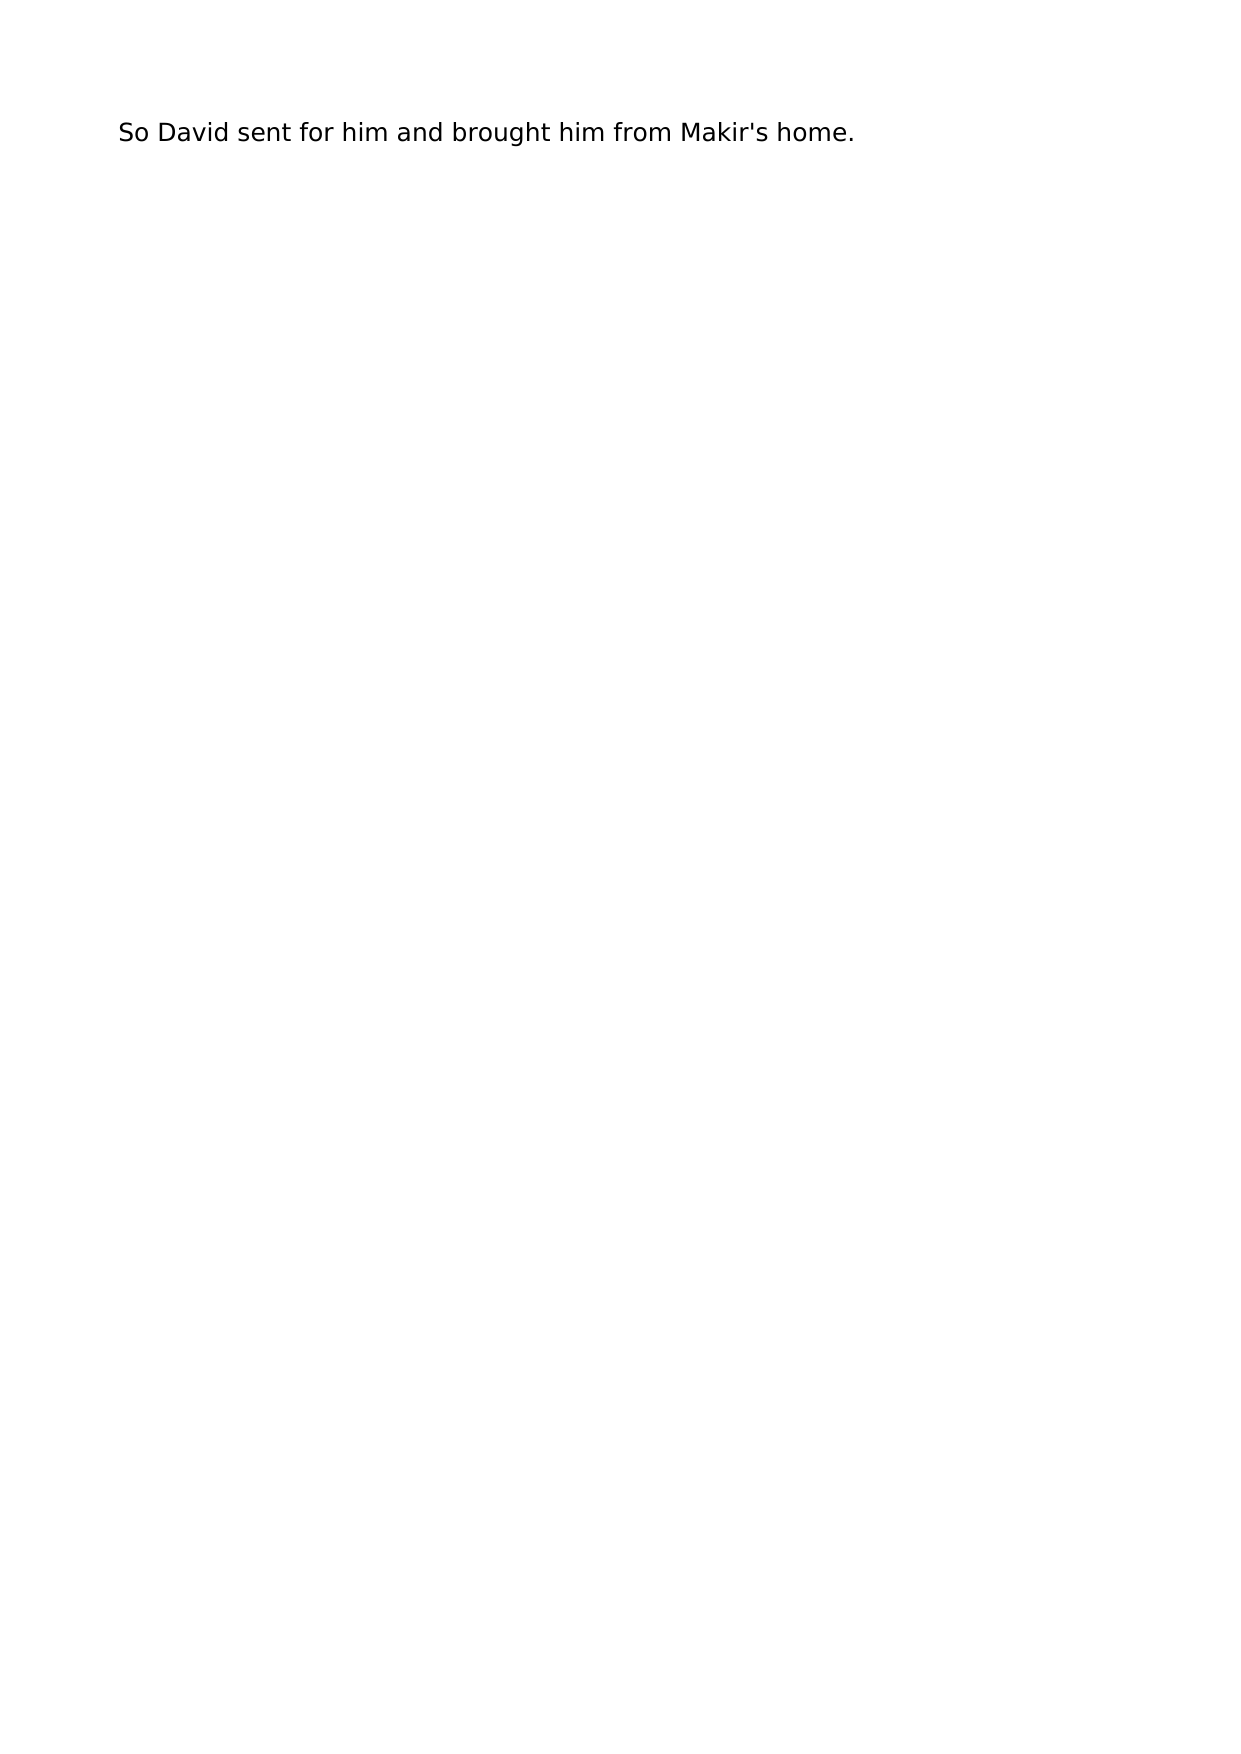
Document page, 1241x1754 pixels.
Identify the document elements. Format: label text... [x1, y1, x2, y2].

text So David sent for him and brought him from Makir's home. [118, 118, 1122, 147]
